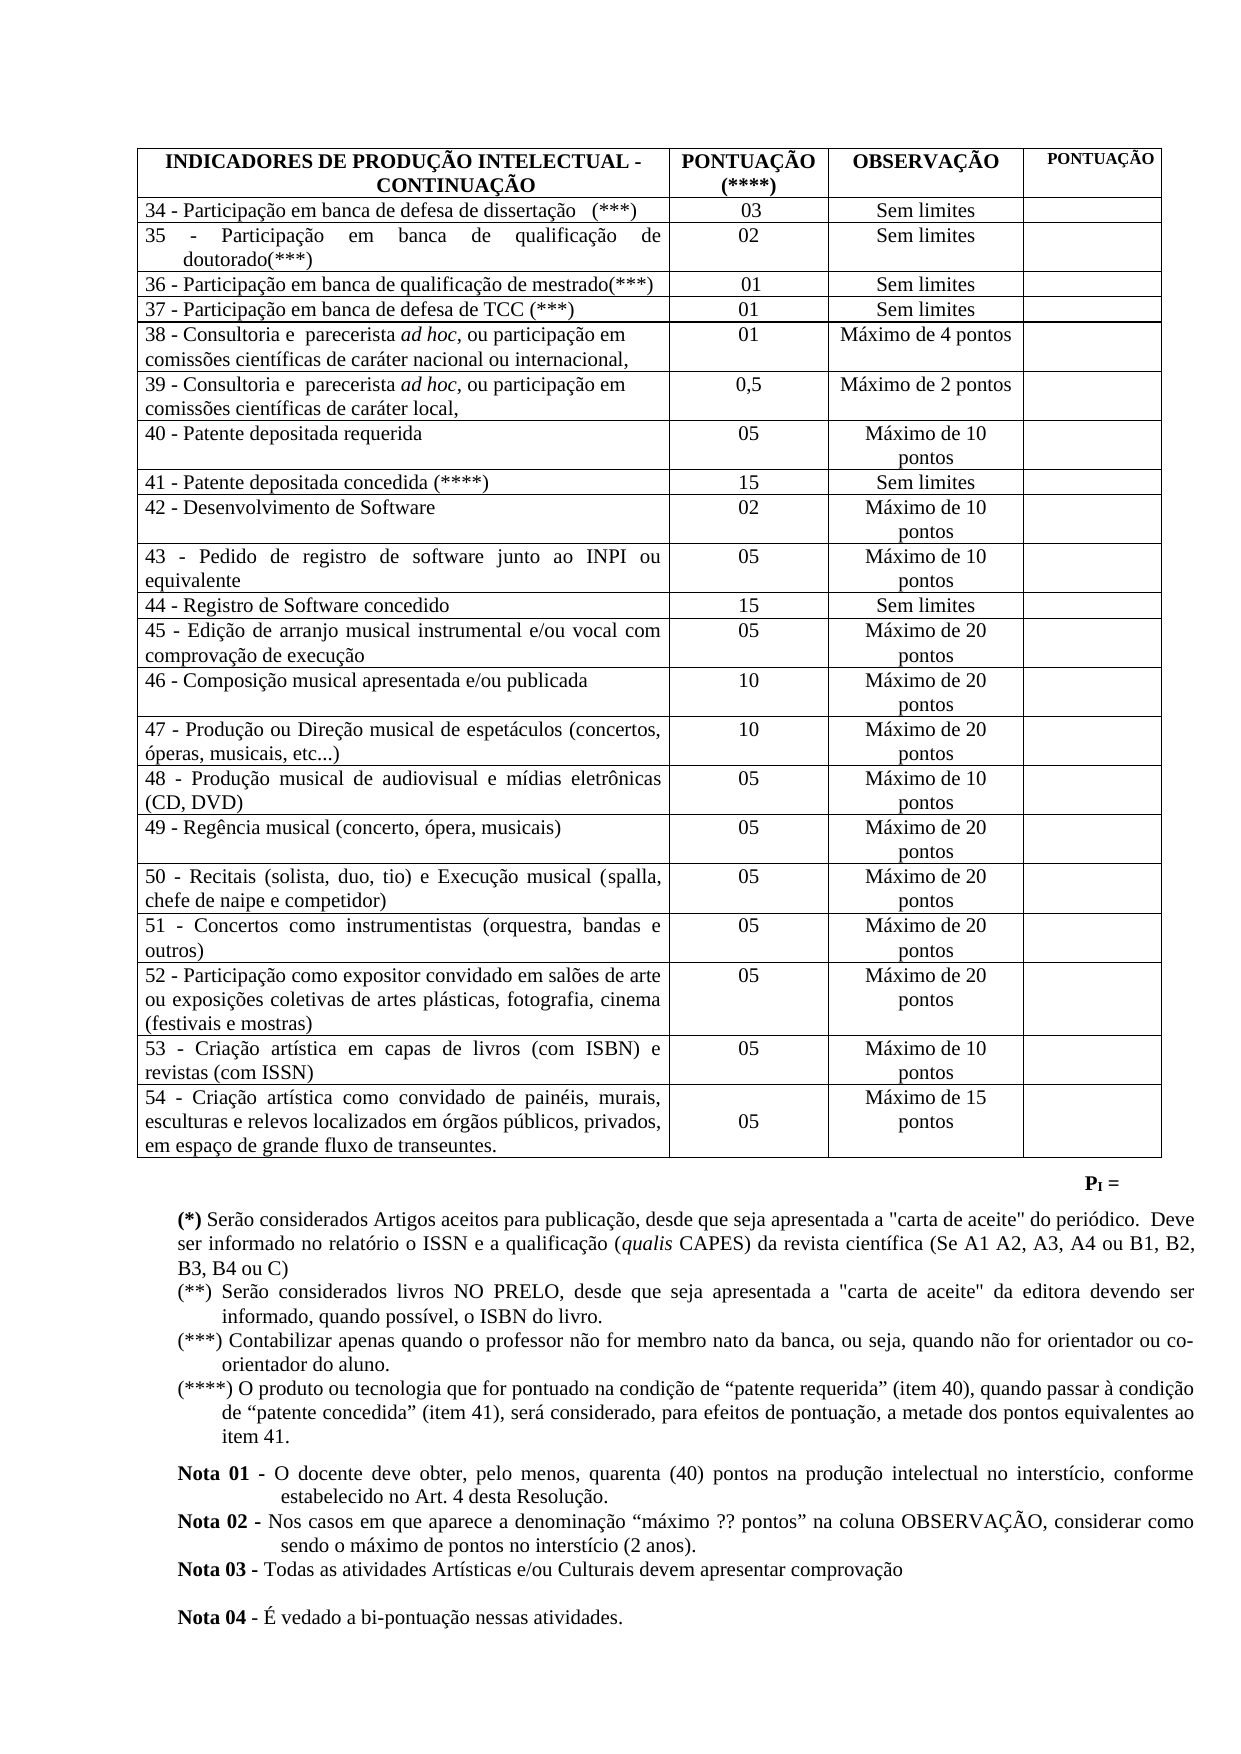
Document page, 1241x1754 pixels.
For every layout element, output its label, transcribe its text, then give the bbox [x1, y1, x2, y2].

table_cell 05 [670, 864, 828, 912]
table_cell [1024, 1036, 1161, 1084]
table_cell Sem limites [829, 223, 1023, 271]
table_cell Máximo de 15 pontos [829, 1085, 1023, 1157]
table_cell [1024, 815, 1161, 863]
text Nota 03 - Todas as atividades Artísticas e/ou Culturais devem apresentar comprovação [177, 1557, 1196, 1581]
table_cell 44 - Registro de Software concedido [138, 593, 669, 617]
table_cell [1024, 372, 1161, 420]
table_cell 47 - Produção ou Direção musical de espetáculos (concertos, óperas, musicais, etc...) [138, 717, 669, 765]
table_cell 41 - Patente depositada concedida (****) [138, 470, 669, 494]
table_cell [1024, 198, 1161, 222]
table_header PONTUAÇÃO [1024, 149, 1161, 197]
table_cell Máximo de 10 pontos [829, 544, 1023, 592]
table_cell 53 - Criação artística em capas de livros (com ISBN) e revistas (com ISSN) [138, 1036, 669, 1084]
table_cell 52 - Participação como expositor convidado em salões de arte ou exposições coletivas de artes plásticas, fotografia, cinema (festivais e mostras) [138, 963, 669, 1035]
table_header PONTUAÇÃO (****) [670, 149, 828, 197]
table_cell 03 [670, 198, 828, 222]
table_cell 40 - Patente depositada requerida [138, 421, 669, 469]
table_cell 43 - Pedido de registro de software junto ao INPI ou equivalente [138, 544, 669, 592]
table_cell 42 - Desenvolvimento de Software [138, 495, 669, 543]
table_header OBSERVAÇÃO [829, 149, 1023, 197]
table_cell 45 - Edição de arranjo musical instrumental e/ou vocal com comprovação de execução [138, 619, 669, 667]
table_cell Máximo de 20 pontos [829, 668, 1023, 716]
table_cell Sem limites [829, 470, 1023, 494]
table_cell 15 [670, 593, 828, 617]
table_cell 05 [670, 1085, 828, 1157]
table_cell 01 [670, 297, 828, 321]
table_cell [1024, 717, 1161, 765]
table_cell [1024, 297, 1161, 321]
table_header INDICADORES DE PRODUÇÃO INTELECTUAL - CONTINUAÇÃO [138, 149, 669, 197]
table_cell Sem limites [829, 297, 1023, 321]
table_cell 37 - Participação em banca de defesa de TCC (***) [138, 297, 669, 321]
table_cell 02 [670, 223, 828, 271]
table_cell 05 [670, 914, 828, 962]
table_cell 01 [670, 272, 828, 296]
table_cell 36 - Participação em banca de qualificação de mestrado(***) [138, 272, 669, 296]
table_cell Sem limites [829, 198, 1023, 222]
table_cell 05 [670, 766, 828, 814]
table_cell [1024, 495, 1161, 543]
table_cell Máximo de 20 pontos [829, 963, 1023, 1035]
table_cell Máximo de 20 pontos [829, 619, 1023, 667]
table_cell Máximo de 20 pontos [829, 815, 1023, 863]
table_cell [1024, 619, 1161, 667]
text Nota 04 - É vedado a bi-pontuação nessas atividades. [177, 1605, 1196, 1629]
table_cell 54 - Criação artística como convidado de painéis, murais, esculturas e relevos localizados em órgãos públicos, privados, em espaço de grande fluxo de transeuntes. [138, 1085, 669, 1157]
table_cell 51 - Concertos como instrumentistas (orquestra, bandas e outros) [138, 914, 669, 962]
table_cell Máximo de 10 pontos [829, 1036, 1023, 1084]
table_cell [1024, 668, 1161, 716]
table_cell [1024, 864, 1161, 912]
table_cell 39 - Consultoria e parecerista ad hoc, ou participação em comissões científicas de caráter local, [138, 372, 669, 420]
table_cell [1024, 272, 1161, 296]
table_cell 10 [670, 668, 828, 716]
table_cell Sem limites [829, 593, 1023, 617]
table_cell 34 - Participação em banca de defesa de dissertação (***) [138, 198, 669, 222]
table_cell 48 - Produção musical de audiovisual e mídias eletrônicas (CD, DVD) [138, 766, 669, 814]
table_cell [1024, 766, 1161, 814]
table_cell 10 [670, 717, 828, 765]
table_cell [1024, 544, 1161, 592]
table_cell 02 [670, 495, 828, 543]
table_cell [1024, 223, 1161, 271]
table_cell 38 - Consultoria e parecerista ad hoc, ou participação em comissões científicas de caráter nacional ou internacional, [138, 323, 669, 371]
text Nota 02 - Nos casos em que aparece a denominação “máximo ?? pontos” na coluna OBSERVAÇÃO, considerar como sendo o máximo de pontos no interstício (2 anos). [177, 1508, 1196, 1557]
table_cell 05 [670, 421, 828, 469]
table_cell 0,5 [670, 372, 828, 420]
text (****) O produto ou tecnologia que for pontuado na condição de “patente requerida” (item 40), quando passar à condição de “patente concedida” (item 41), será considerado, para efeitos de pontuação, a metade dos pontos equivalentes ao item 41. [177, 1376, 1196, 1448]
table_cell 05 [670, 815, 828, 863]
table_cell Sem limites [829, 272, 1023, 296]
table_cell [1024, 421, 1161, 469]
table_cell Máximo de 20 pontos [829, 914, 1023, 962]
table_cell [1024, 593, 1161, 617]
text Nota 01 - O docente deve obter, pelo menos, quarenta (40) pontos na produção intelectual no interstício, conforme estabelecido no Art. 4 desta Resolução. [177, 1460, 1196, 1508]
table_cell Máximo de 20 pontos [829, 717, 1023, 765]
table_cell Máximo de 10 pontos [829, 421, 1023, 469]
table_cell [1024, 914, 1161, 962]
table_cell 50 - Recitais (solista, duo, tio) e Execução musical (spalla, chefe de naipe e competidor) [138, 864, 669, 912]
table_cell 46 - Composição musical apresentada e/ou publicada [138, 668, 669, 716]
table_cell Máximo de 10 pontos [829, 495, 1023, 543]
table_cell Máximo de 10 pontos [829, 766, 1023, 814]
table_cell 05 [670, 963, 828, 1035]
table_cell Máximo de 2 pontos [829, 372, 1023, 420]
text PI = [177, 1171, 1152, 1195]
table_cell 15 [670, 470, 828, 494]
table_cell 05 [670, 619, 828, 667]
table_cell [1024, 1085, 1161, 1157]
table_cell Máximo de 20 pontos [829, 864, 1023, 912]
table_cell 05 [670, 544, 828, 592]
table_cell 01 [670, 323, 828, 371]
table_cell [1024, 323, 1161, 371]
table_cell [1024, 963, 1161, 1035]
table_cell [1024, 470, 1161, 494]
table_cell Máximo de 4 pontos [829, 323, 1023, 371]
table_cell 49 - Regência musical (concerto, ópera, musicais) [138, 815, 669, 863]
table_cell 35 - Participação em banca de qualificação de doutorado(***) [138, 223, 669, 271]
table_cell 05 [670, 1036, 828, 1084]
text (***) Contabilizar apenas quando o professor não for membro nato da banca, ou seja, quando não for orientador ou co-orientador do aluno. [177, 1328, 1196, 1376]
text (*) Serão considerados Artigos aceitos para publicação, desde que seja apresentada a "carta de aceite" do periódico. Deve ser informado no relatório o ISSN e a qualificação (qualis CAPES) da revista científica (Se A1 A2, A3, A4 ou B1, B2, B3, B4 ou C) [177, 1207, 1196, 1279]
text (**) Serão considerados livros NO PRELO, desde que seja apresentada a "carta de aceite" da editora devendo ser informado, quando possível, o ISBN do livro. [177, 1279, 1196, 1328]
